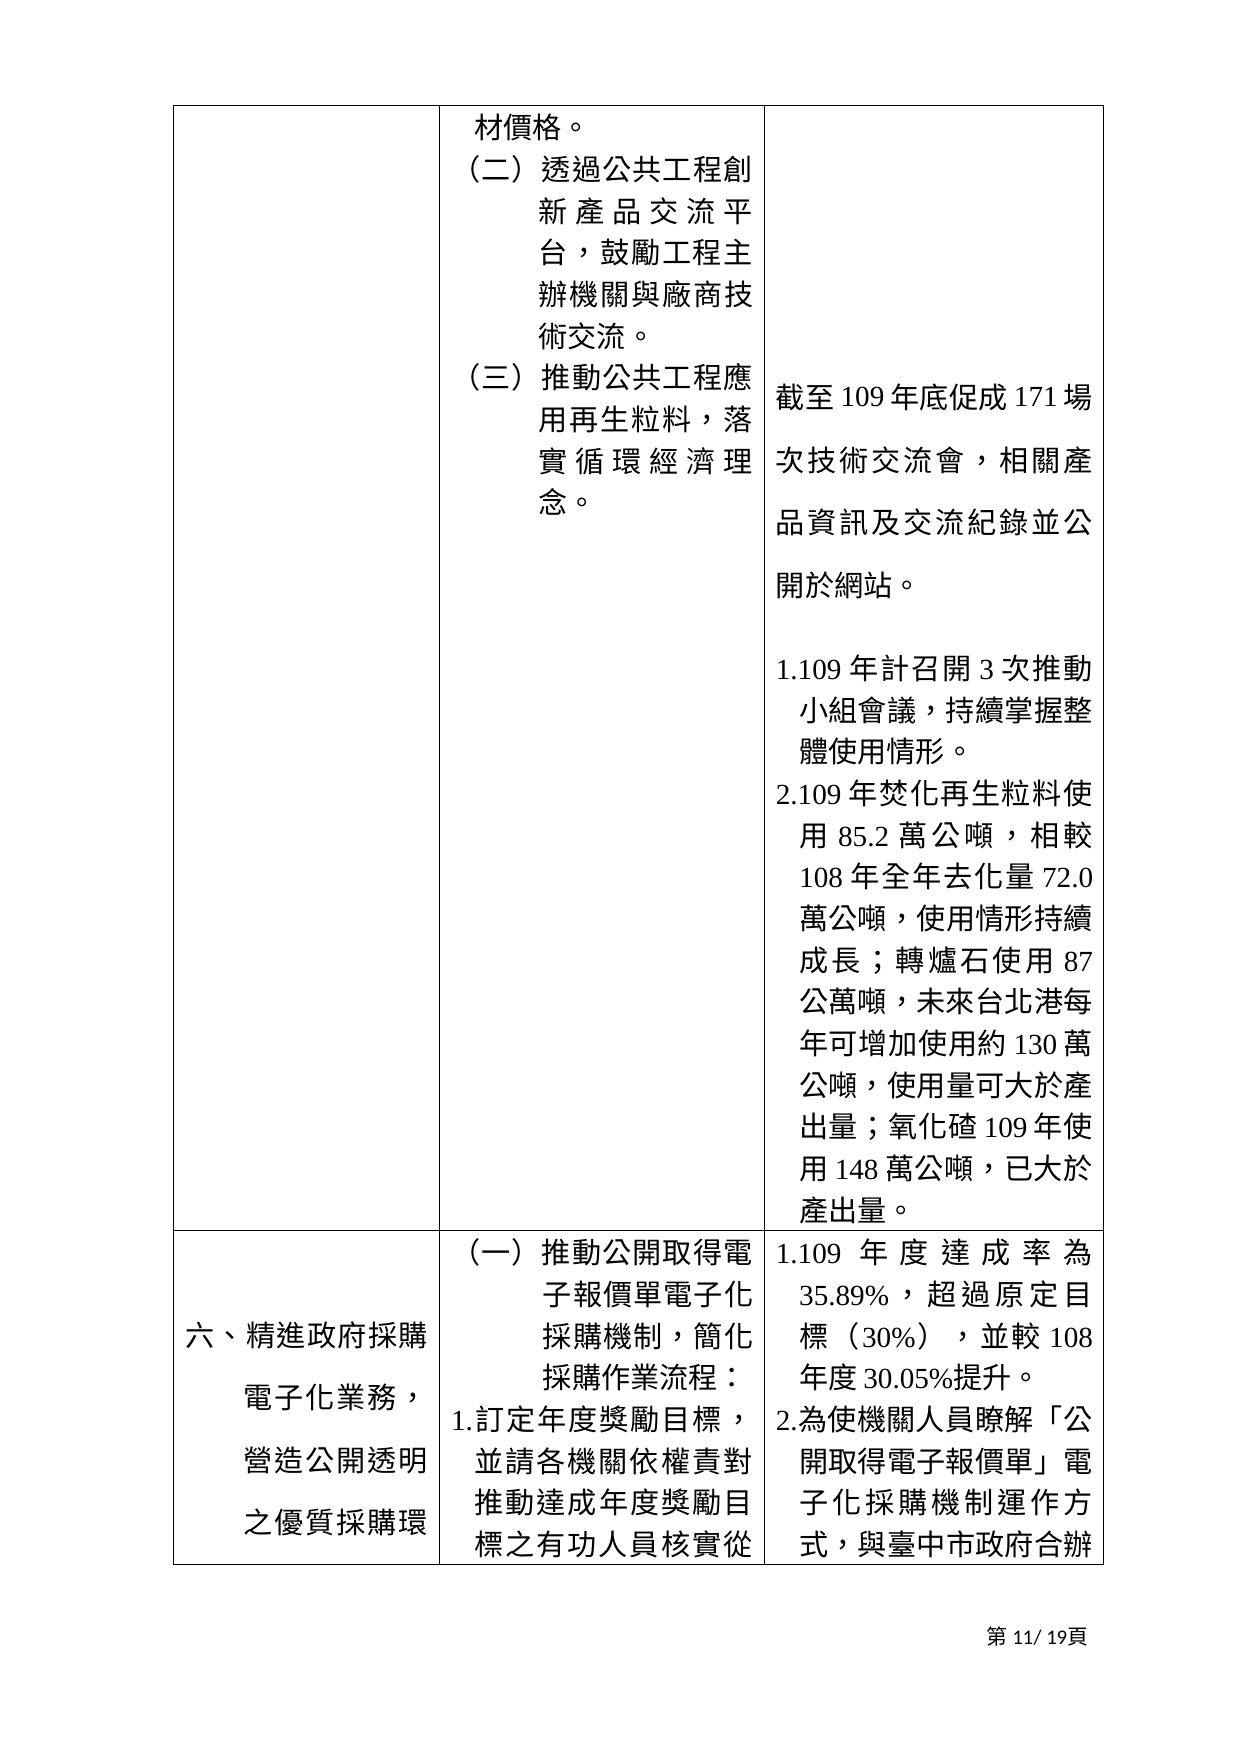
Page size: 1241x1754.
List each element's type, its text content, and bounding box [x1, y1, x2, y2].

table_cell 材價格。 （二）透過公共工程創新產品交流平台，鼓勵工程主辦機關與廠商技術交流。 （三）推動公共工程應用再生粒料，落實循環經濟理念。 [440, 106, 764, 1229]
table_cell （一）推動公開取得電子報價單電子化採購機制，簡化採購作業流程： 1.訂定年度獎勵目標，並請各機關依權責對推動達成年度獎勵目標之有功人員核實從 [440, 1231, 764, 1564]
table_cell [174, 106, 439, 1229]
table_cell 1.109年度達成率為35.89%，超過原定目標（30%），並較108年度30.05%提升。 2.為使機關人員瞭解「公開取得電子報價單」電子化採購機制運作方式，與臺中市政府合辦 [765, 1231, 1103, 1564]
table_cell 截至109年底促成171場次技術交流會，相關產品資訊及交流紀錄並公開於網站。 1.109年計召開3次推動小組會議，持續掌握整體使用情形。 2.109年焚化再生粒料使用85.2萬公噸，相較108年全年去化量72.0萬公噸，使用情形持續成長；轉爐石使用87公萬噸，未來台北港每年可增加使用約130萬公噸，使用量可大於產出量；氧化碴109年使用148萬公噸，已大於產出量。 [765, 106, 1103, 1229]
table_cell 六、精進政府採購電子化業務，營造公開透明之優質採購環 [174, 1231, 439, 1564]
